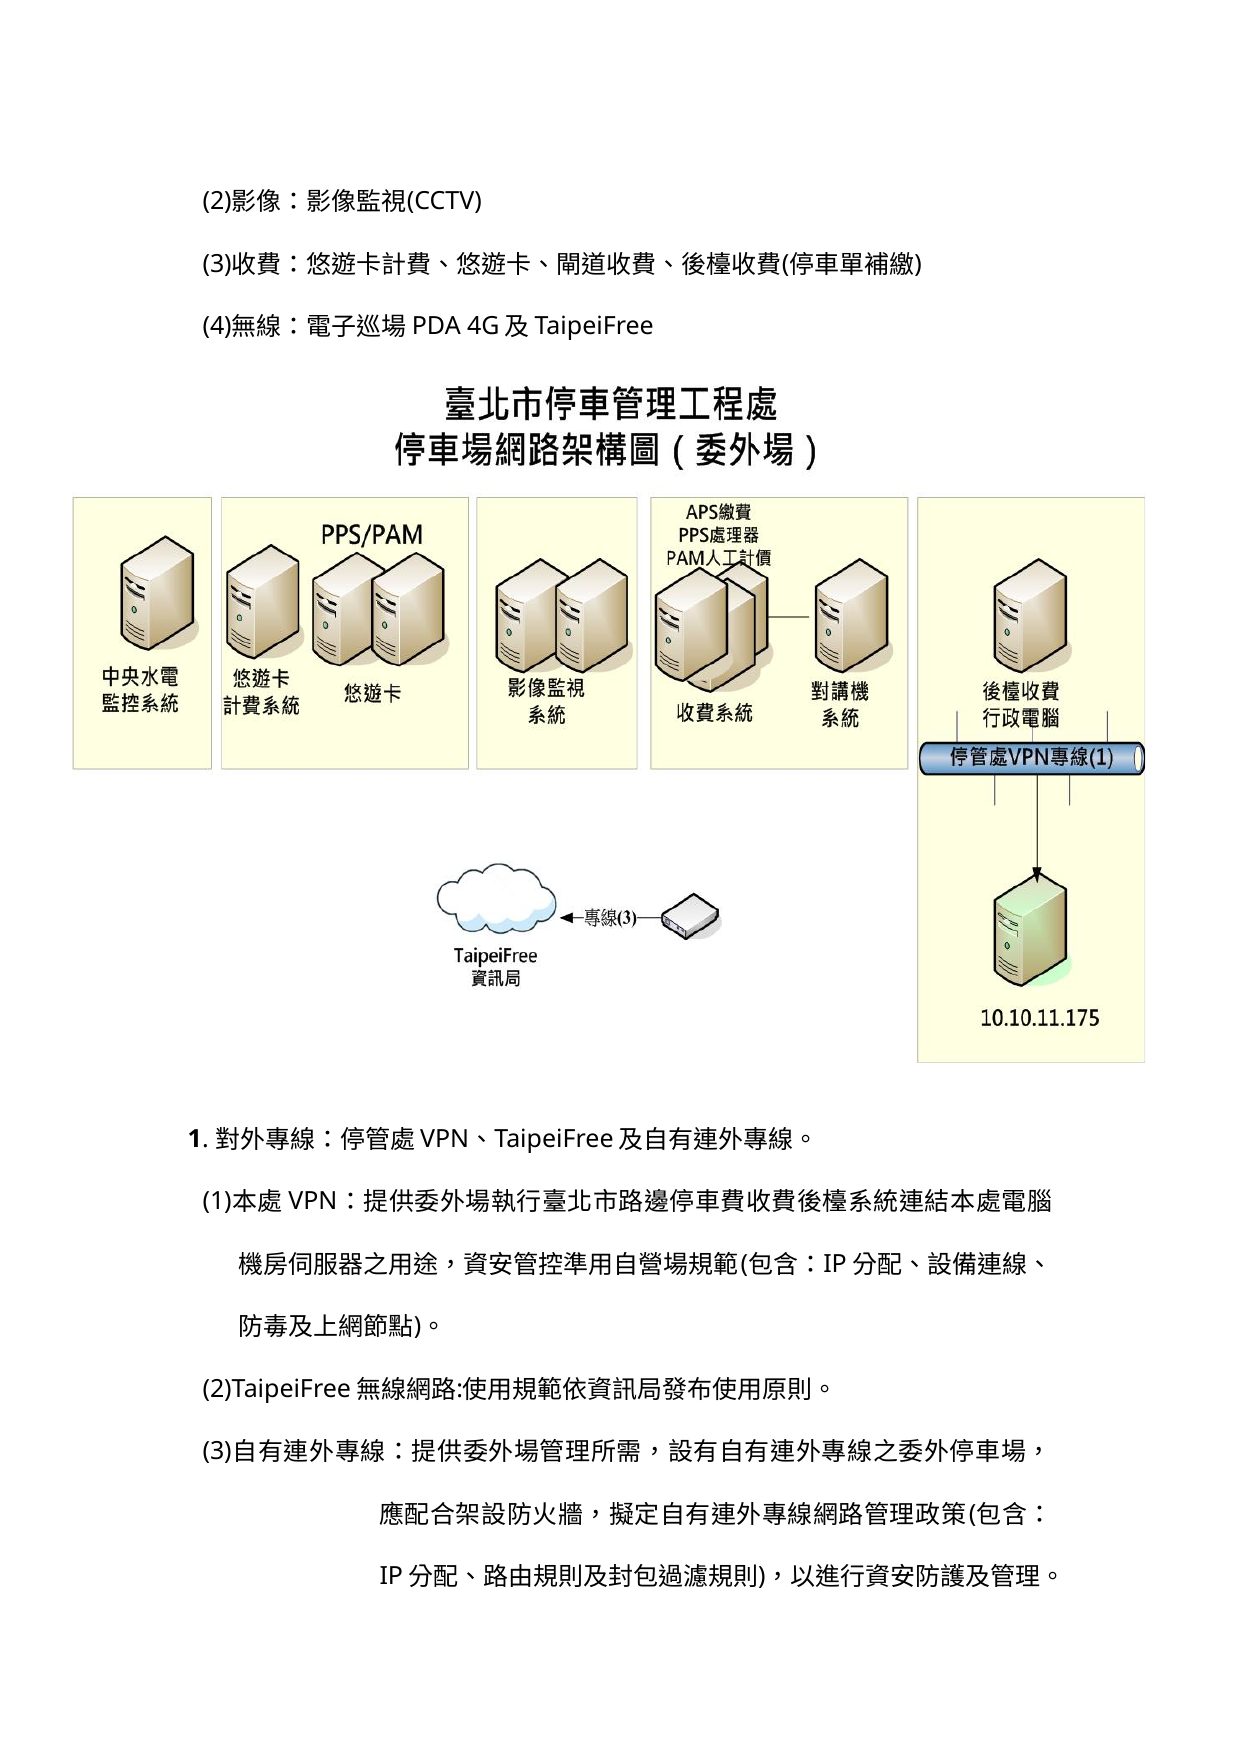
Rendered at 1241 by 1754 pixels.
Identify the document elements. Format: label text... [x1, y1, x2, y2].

text (2)TaipeiFree無線網路:使用規範依資訊局發布使用原則。 [202, 1346, 1053, 1408]
text (3)自有連外專線：提供委外場管理所需，設有自有連外專線之委外停車場，應配合架設防火牆，擬定自有連外專線網路管理政策(包含：IP分配、路由規則及封包過濾規則)，以進行資安防護及管理。 [202, 1408, 1053, 1596]
text 1. 對外專線：停管處VPN、TaipeiFree及自有連外專線。 [187, 1063, 1053, 1158]
text (1)本處VPN：提供委外場執行臺北市路邊停車費收費後檯系統連結本處電腦機房伺服器之用途，資安管控準用自營場規範(包含：IP分配、設備連線、防毒及上網節點)。 [202, 1158, 1053, 1346]
text (4)無線：電子巡場PDA 4G及TaipeiFree [202, 283, 1053, 346]
text (2)影像：影像監視(CCTV) [202, 158, 1053, 221]
text [187, 346, 1053, 377]
text (3)收費：悠遊卡計費、悠遊卡、閘道收費、後檯收費(停車單補繳) [202, 221, 1053, 283]
